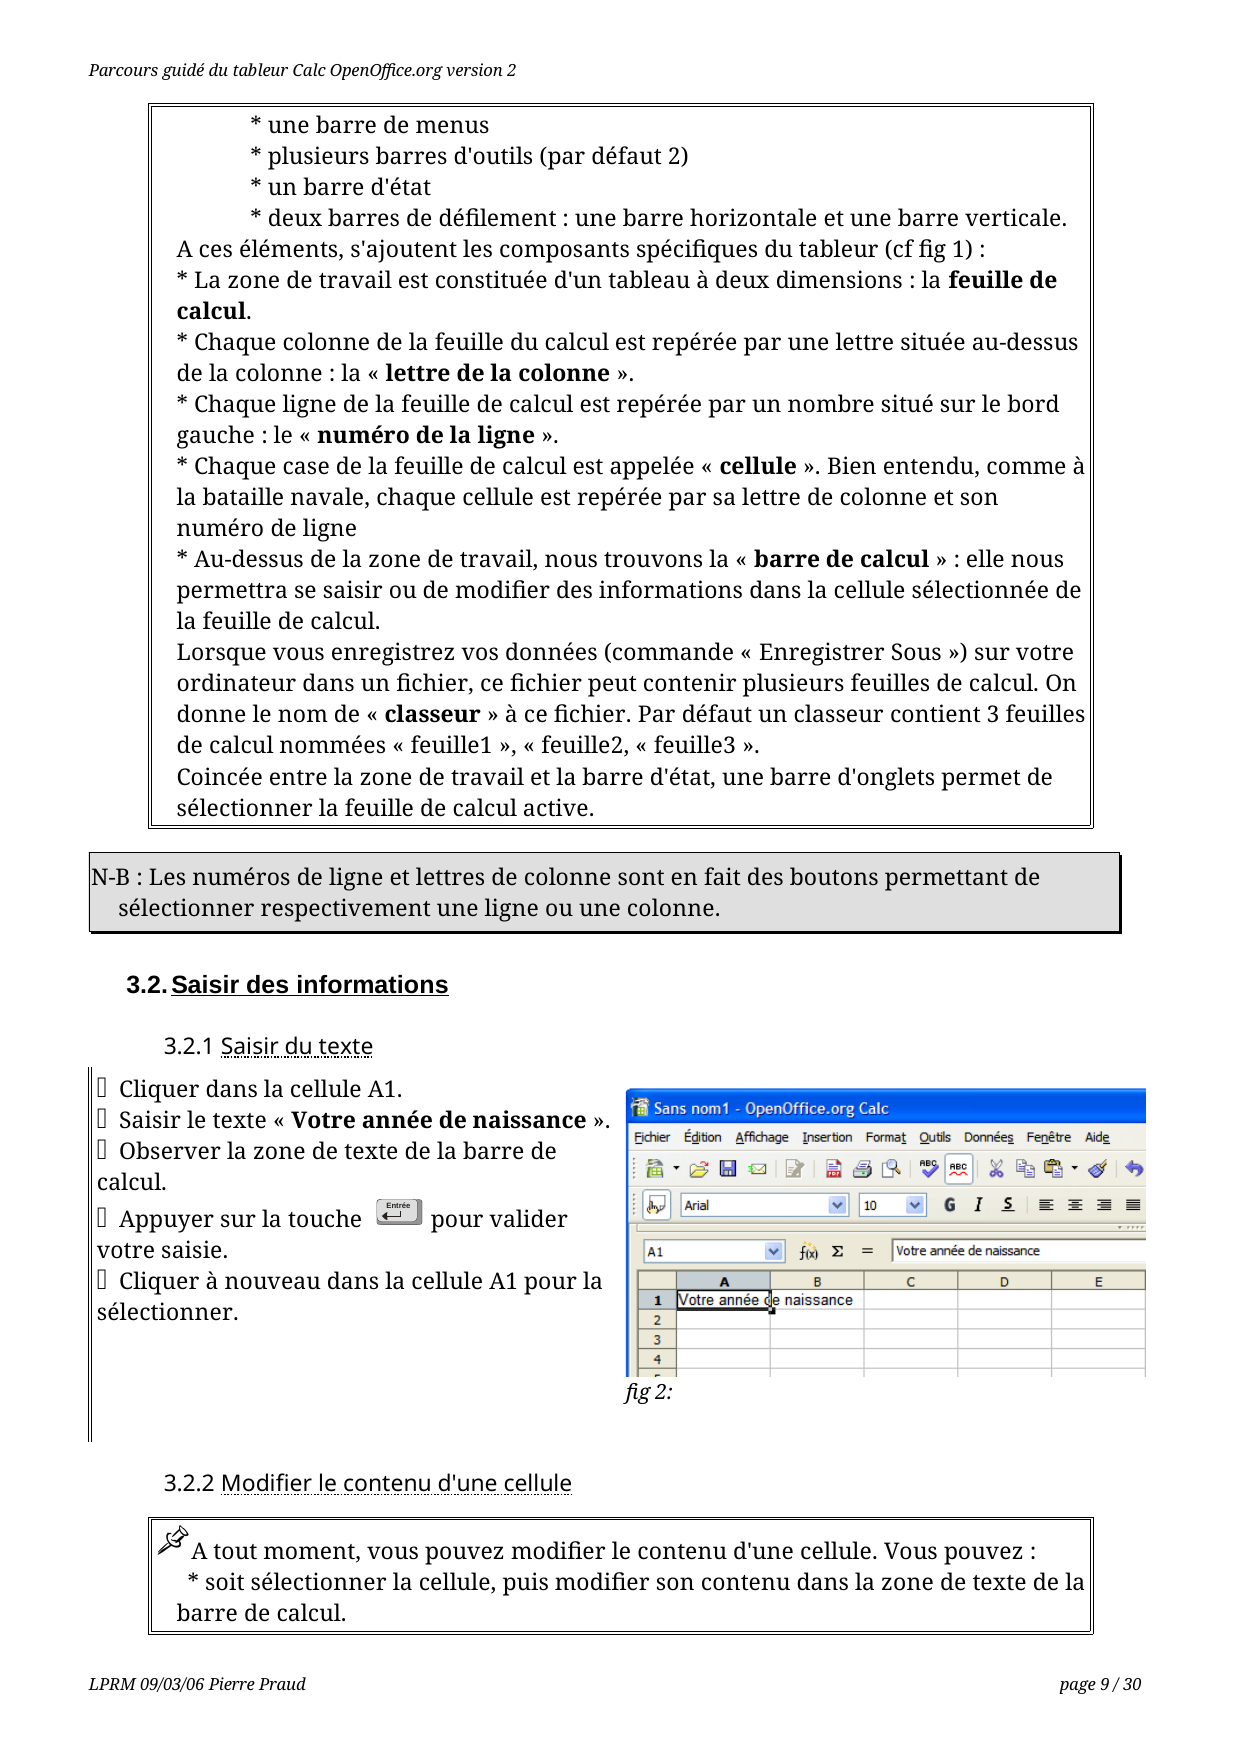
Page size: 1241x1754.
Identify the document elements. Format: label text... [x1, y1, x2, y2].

table_header  Cliquer dans la cellule A1.  Saisir le texte « Votre année de naissance ».  Observer la zone de texte de la barre de calcul.  Appuyer sur la touche pour valider votre saisie.  Cliquer à nouveau dans la cellule A1 pour la sélectionner. [92, 1067, 620, 1442]
table_header [620, 1067, 1152, 1442]
subtitle Modifier le contenu d'une cellule [163, 1467, 1152, 1498]
picture [153, 1522, 192, 1560]
picture [625, 1085, 1146, 1377]
subtitle Saisir du texte [163, 1030, 1152, 1061]
subtitle Saisir des informations [126, 971, 1152, 999]
text N-B : Les numéros de ligne et lettres de colonne sont en fait des boutons permettant de sélectionner respectivement une ligne ou une colonne. [90, 853, 1119, 931]
